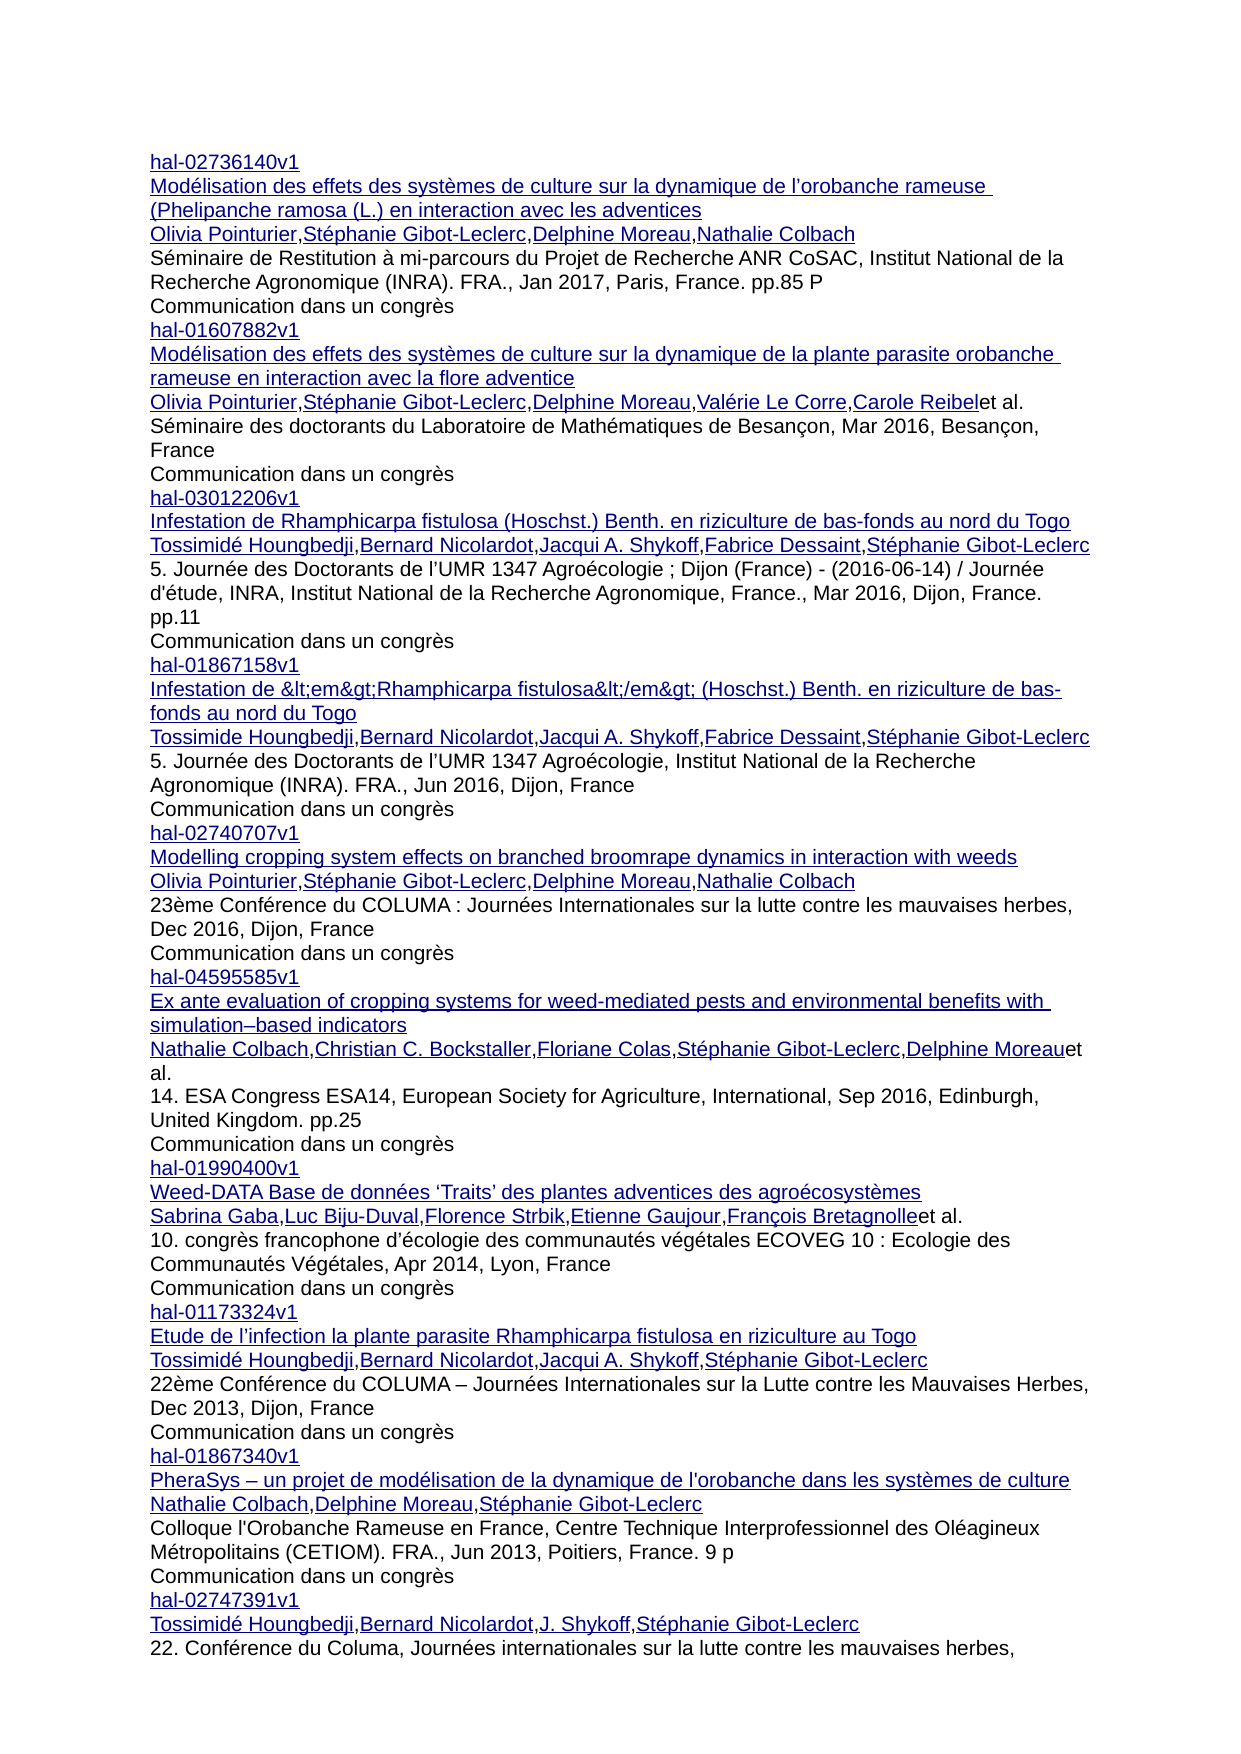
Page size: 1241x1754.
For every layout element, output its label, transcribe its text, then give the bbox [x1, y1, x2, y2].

table_cell Infestation de &lt;em&gt;Rhamphicarpa fistulosa&lt;/em&gt; (Hoschst.) Benth. en riziculture de bas-fonds au nord du Togo Tossimide Houngbedji,Bernard Nicolardot,Jacqui A. Shykoff,Fabrice Dessaint,Stéphanie Gibot-Leclerc 5. Journée des Doctorants de l’UMR 1347 Agroécologie, Institut National de la Recherche Agronomique (INRA). FRA., Jun 2016, Dijon, France Communication dans un congrès hal-02740707v1 [150, 677, 1090, 845]
table_cell Infestation de Rhamphicarpa fistulosa (Hoschst.) Benth. en riziculture de bas-fonds au nord du Togo Tossimidé Houngbedji,Bernard Nicolardot,Jacqui A. Shykoff,Fabrice Dessaint,Stéphanie Gibot-Leclerc 5. Journée des Doctorants de l’UMR 1347 Agroécologie ; Dijon (France) - (2016-06-14) / Journée d'étude, INRA, Institut National de la Recherche Agronomique, France., Mar 2016, Dijon, France. pp.11 Communication dans un congrès hal-01867158v1 [150, 509, 1090, 677]
table_cell Modélisation des effets des systèmes de culture sur la dynamique de l’orobanche rameuse (Phelipanche ramosa (L.) en interaction avec les adventices Olivia Pointurier,Stéphanie Gibot-Leclerc,Delphine Moreau,Nathalie Colbach Séminaire de Restitution à mi-parcours du Projet de Recherche ANR CoSAC, Institut National de la Recherche Agronomique (INRA). FRA., Jan 2017, Paris, France. pp.85 P Communication dans un congrès hal-01607882v1 [150, 174, 1090, 342]
table_cell Etude de l’infection la plante parasite Rhamphicarpa fistulosa en riziculture au Togo Tossimidé Houngbedji,Bernard Nicolardot,Jacqui A. Shykoff,Stéphanie Gibot-Leclerc 22ème Conférence du COLUMA – Journées Internationales sur la Lutte contre les Mauvaises Herbes, Dec 2013, Dijon, France Communication dans un congrès hal-01867340v1 [150, 1324, 1090, 1468]
table_cell Modelling cropping system effects on branched broomrape dynamics in interaction with weeds Olivia Pointurier,Stéphanie Gibot-Leclerc,Delphine Moreau,Nathalie Colbach 23ème Conférence du COLUMA : Journées Internationales sur la lutte contre les mauvaises herbes, Dec 2016, Dijon, France Communication dans un congrès hal-04595585v1 [150, 845, 1090, 988]
table_cell Modélisation des effets des systèmes de culture sur la dynamique de la plante parasite orobanche rameuse en interaction avec la flore adventice Olivia Pointurier,Stéphanie Gibot-Leclerc,Delphine Moreau,Valérie Le Corre,Carole Reibelet al. Séminaire des doctorants du Laboratoire de Mathématiques de Besançon, Mar 2016, Besançon, France Communication dans un congrès hal-03012206v1 [150, 342, 1090, 509]
table_cell Ex ante evaluation of cropping systems for weed-mediated pests and environmental benefits with simulation–based indicators Nathalie Colbach,Christian C. Bockstaller,Floriane Colas,Stéphanie Gibot-Leclerc,Delphine Moreauet al. 14. ESA Congress ESA14, European Society for Agriculture, International, Sep 2016, Edinburgh, United Kingdom. pp.25 Communication dans un congrès hal-01990400v1 [150, 989, 1090, 1180]
table_cell PheraSys – un projet de modélisation de la dynamique de l'orobanche dans les systèmes de culture Nathalie Colbach,Delphine Moreau,Stéphanie Gibot-Leclerc Colloque l'Orobanche Rameuse en France, Centre Technique Interprofessionnel des Oléagineux Métropolitains (CETIOM). FRA., Jun 2013, Poitiers, France. 9 p Communication dans un congrès hal-02747391v1 [150, 1468, 1090, 1611]
table_cell Étude de l'infection de la plante parasite Rhamphicarpa fistulosa en riziculture au Togo Tossimidé Houngbedji,Bernard Nicolardot,J. Shykoff,Stéphanie Gibot-Leclerc 22. Conférence du Columa, Journées internationales sur la lutte contre les mauvaises herbes, Association Française de Protection des Plantes (AFPP). FRA., Dec 2013, Dijon, France. 45 p Communication dans un congrès hal-02748281v1 [150, 1611, 1090, 1659]
table_cell Weed-DATA Base de données ‘Traits’ des plantes adventices des agroécosystèmes Sabrina Gaba,Luc Biju-Duval,Florence Strbik,Etienne Gaujour,François Bretagnolleet al. 10. congrès francophone d’écologie des communautés végétales ECOVEG 10 : Ecologie des Communautés Végétales, Apr 2014, Lyon, France Communication dans un congrès hal-01173324v1 [150, 1180, 1090, 1324]
table_cell hal-02736140v1 [150, 150, 1090, 174]
